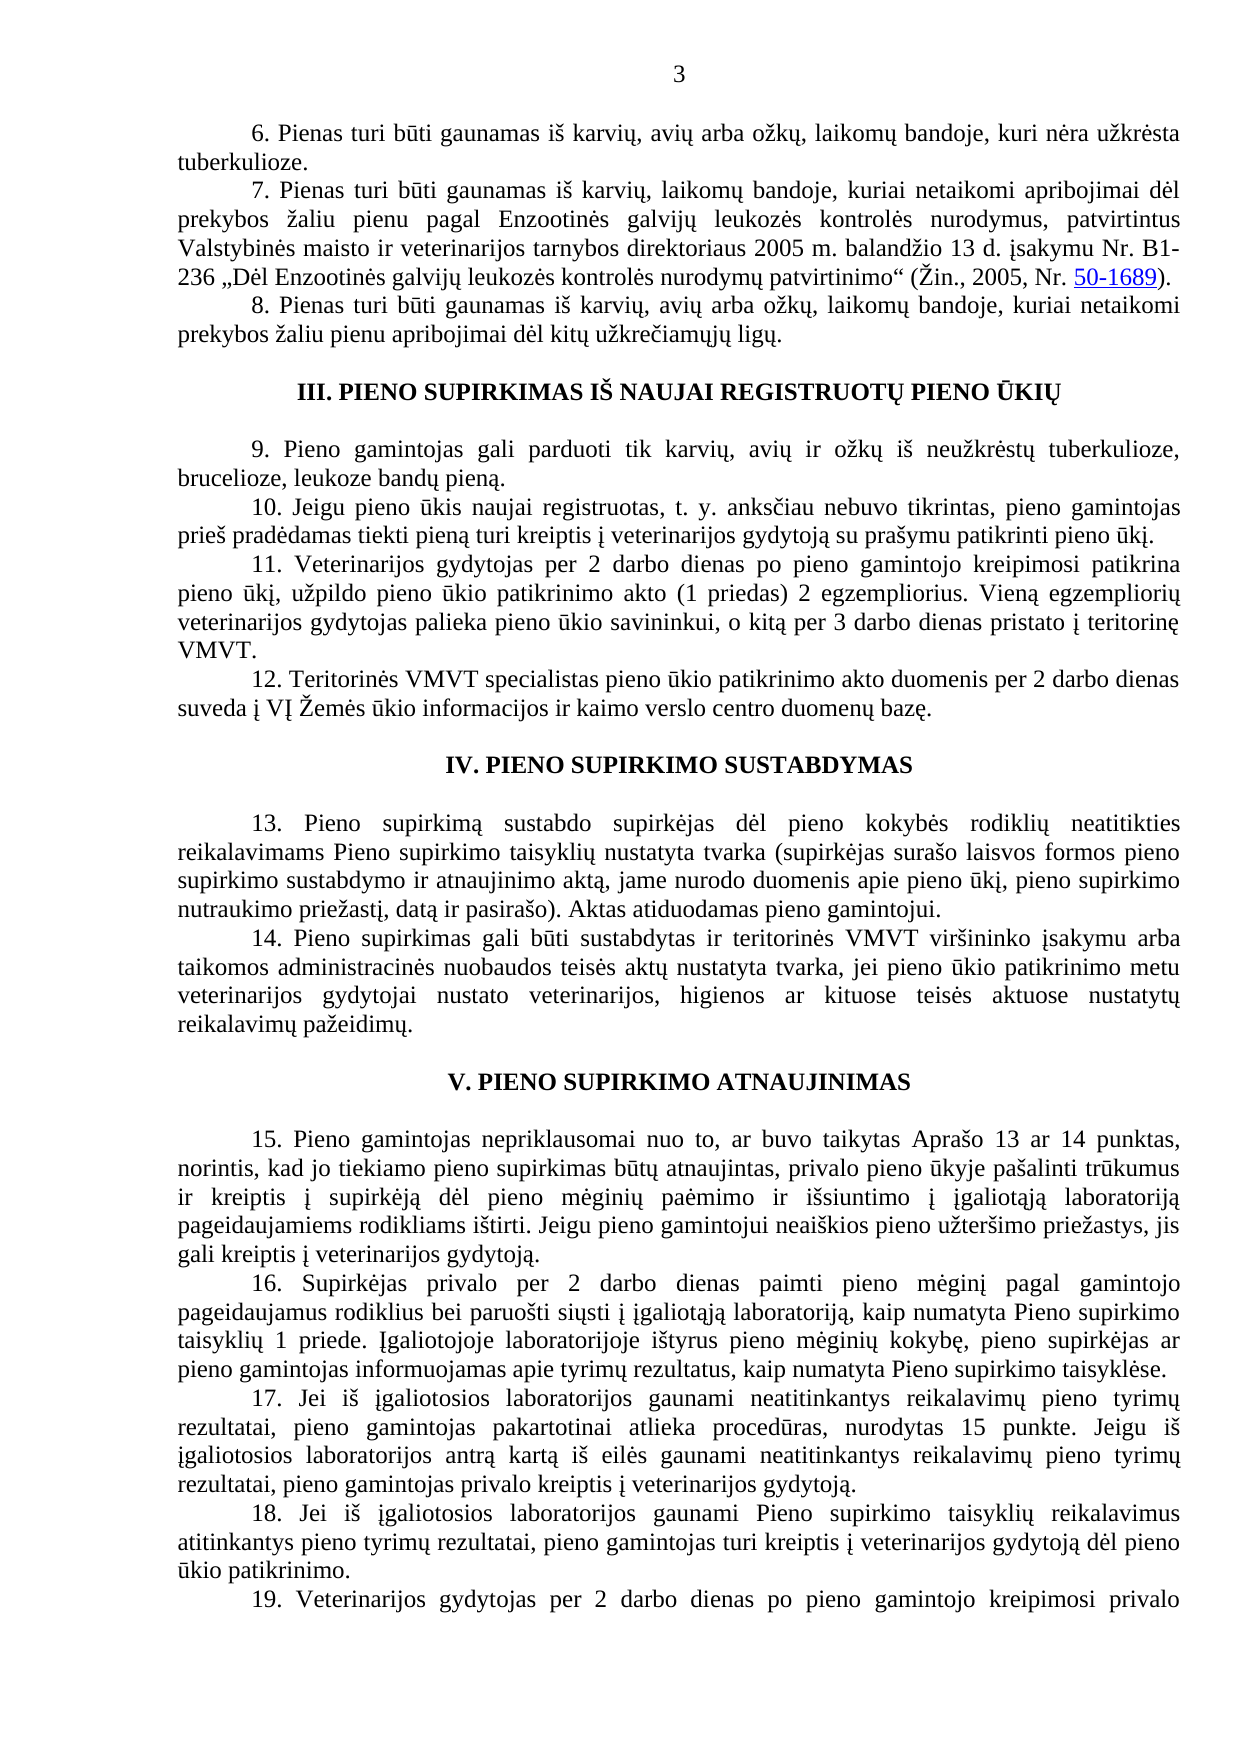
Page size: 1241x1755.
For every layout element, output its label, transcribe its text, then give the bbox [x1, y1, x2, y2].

text 11. Veterinarijos gydytojas per 2 darbo dienas po pieno gamintojo kreipimosi patikrina pieno ūkį, užpildo pieno ūkio patikrinimo akto (1 priedas) 2 egzempliorius. Vieną egzempliorių veterinarijos gydytojas palieka pieno ūkio savininkui, o kitą per 3 darbo dienas pristato į teritorinę VMVT. [177, 549, 1181, 664]
text IV. PIENO SUPIRKIMO SUSTABDYMAS [177, 751, 1181, 779]
text 18. Jei iš įgaliotosios laboratorijos gaunami Pieno supirkimo taisyklių reikalavimus atitinkantys pieno tyrimų rezultatai, pieno gamintojas turi kreiptis į veterinarijos gydytoją dėl pieno ūkio patikrinimo. [177, 1498, 1181, 1584]
text V. PIENO SUPIRKIMO ATNAUJINIMAS [177, 1067, 1181, 1096]
text 9. Pieno gamintojas gali parduoti tik karvių, avių ir ožkų iš neužkrėstų tuberkulioze, brucelioze, leukoze bandų pieną. [177, 434, 1181, 492]
text 10. Jeigu pieno ūkis naujai registruotas, t. y. anksčiau nebuvo tikrintas, pieno gamintojas prieš pradėdamas tiekti pieną turi kreiptis į veterinarijos gydytoją su prašymu patikrinti pieno ūkį. [177, 492, 1181, 549]
text 7. Pienas turi būti gaunamas iš karvių, laikomų bandoje, kuriai netaikomi apribojimai dėl prekybos žaliu pienu pagal Enzootinės galvijų leukozės kontrolės nurodymus, patvirtintus Valstybinės maisto ir veterinarijos tarnybos direktoriaus 2005 m. balandžio 13 d. įsakymu Nr. B1-236 „Dėl Enzootinės galvijų leukozės kontrolės nurodymų patvirtinimo“ (Žin., 2005, Nr. 50-1689). [177, 176, 1181, 291]
text 13. Pieno supirkimą sustabdo supirkėjas dėl pieno kokybės rodiklių neatitikties reikalavimams Pieno supirkimo taisyklių nustatyta tvarka (supirkėjas surašo laisvos formos pieno supirkimo sustabdymo ir atnaujinimo aktą, jame nurodo duomenis apie pieno ūkį, pieno supirkimo nutraukimo priežastį, datą ir pasirašo). Aktas atiduodamas pieno gamintojui. [177, 808, 1181, 923]
text 12. Teritorinės VMVT specialistas pieno ūkio patikrinimo akto duomenis per 2 darbo dienas suveda į VĮ Žemės ūkio informacijos ir kaimo verslo centro duomenų bazę. [177, 664, 1181, 722]
text 14. Pieno supirkimas gali būti sustabdytas ir teritorinės VMVT viršininko įsakymu arba taikomos administracinės nuobaudos teisės aktų nustatyta tvarka, jei pieno ūkio patikrinimo metu veterinarijos gydytojai nustato veterinarijos, higienos ar kituose teisės aktuose nustatytų reikalavimų pažeidimų. [177, 923, 1181, 1038]
text 6. Pienas turi būti gaunamas iš karvių, avių arba ožkų, laikomų bandoje, kuri nėra užkrėsta tuberkulioze. [177, 118, 1181, 176]
text 17. Jei iš įgaliotosios laboratorijos gaunami neatitinkantys reikalavimų pieno tyrimų rezultatai, pieno gamintojas pakartotinai atlieka procedūras, nurodytas 15 punkte. Jeigu iš įgaliotosios laboratorijos antrą kartą iš eilės gaunami neatitinkantys reikalavimų pieno tyrimų rezultatai, pieno gamintojas privalo kreiptis į veterinarijos gydytoją. [177, 1383, 1181, 1498]
text 19. Veterinarijos gydytojas per 2 darbo dienas po pieno gamintojo kreipimosi privalo [177, 1584, 1181, 1613]
text 8. Pienas turi būti gaunamas iš karvių, avių arba ožkų, laikomų bandoje, kuriai netaikomi prekybos žaliu pienu apribojimai dėl kitų užkrečiamųjų ligų. [177, 291, 1181, 348]
text III. PIENO SUPIRKIMAS IŠ NAUJAI REGISTRUOTŲ PIENO ŪKIŲ [177, 377, 1181, 406]
text 15. Pieno gamintojas nepriklausomai nuo to, ar buvo taikytas Aprašo 13 ar 14 punktas, norintis, kad jo tiekiamo pieno supirkimas būtų atnaujintas, privalo pieno ūkyje pašalinti trūkumus ir kreiptis į supirkėją dėl pieno mėginių paėmimo ir išsiuntimo į įgaliotąją laboratoriją pageidaujamiems rodikliams ištirti. Jeigu pieno gamintojui neaiškios pieno užteršimo priežastys, jis gali kreiptis į veterinarijos gydytoją. [177, 1124, 1181, 1268]
text 16. Supirkėjas privalo per 2 darbo dienas paimti pieno mėginį pagal gamintojo pageidaujamus rodiklius bei paruošti siųsti į įgaliotąją laboratoriją, kaip numatyta Pieno supirkimo taisyklių 1 priede. Įgaliotojoje laboratorijoje ištyrus pieno mėginių kokybę, pieno supirkėjas ar pieno gamintojas informuojamas apie tyrimų rezultatus, kaip numatyta Pieno supirkimo taisyklėse. [177, 1268, 1181, 1383]
